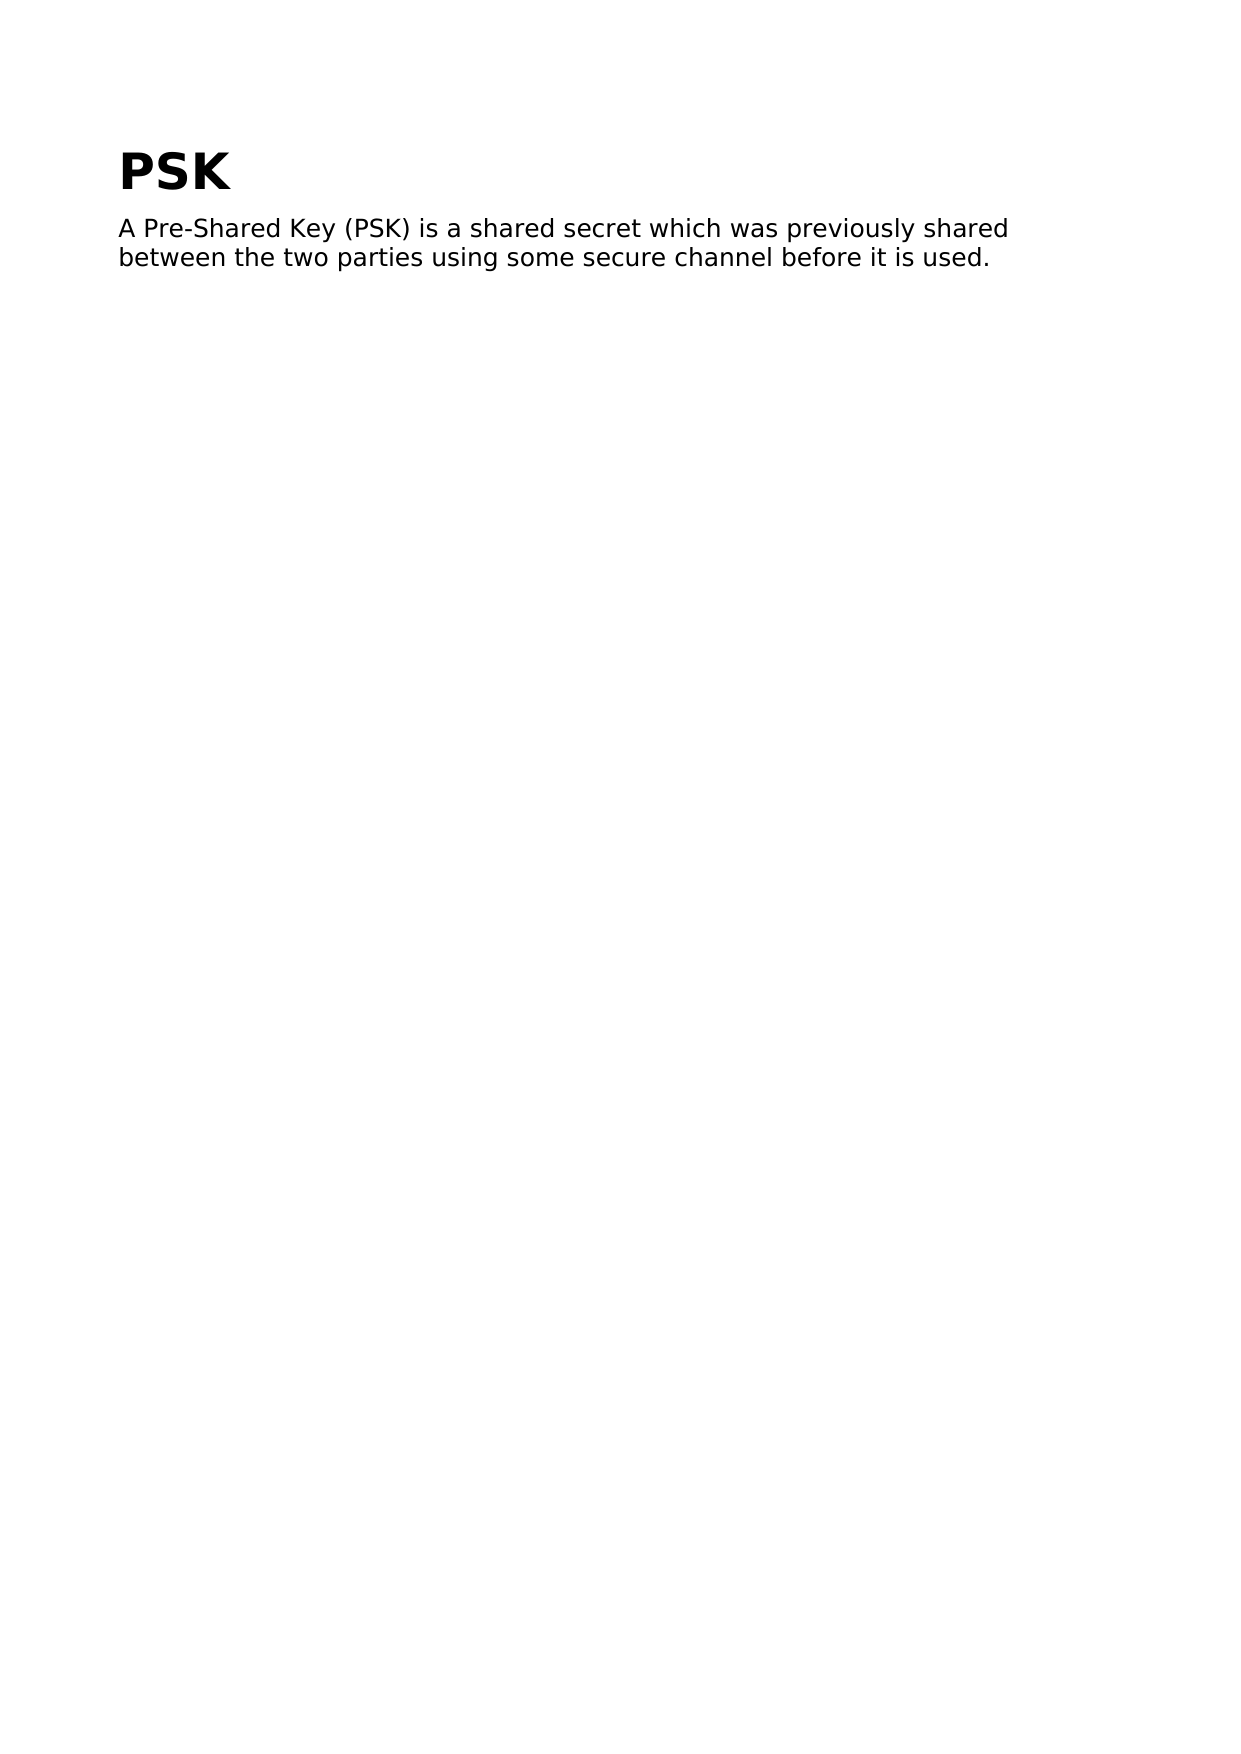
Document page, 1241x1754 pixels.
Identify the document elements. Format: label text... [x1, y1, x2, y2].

subtitle PSK [118, 143, 1122, 201]
text A Pre-Shared Key (PSK) is a shared secret which was previously shared between the two parties using some secure channel before it is used. [118, 214, 1122, 272]
